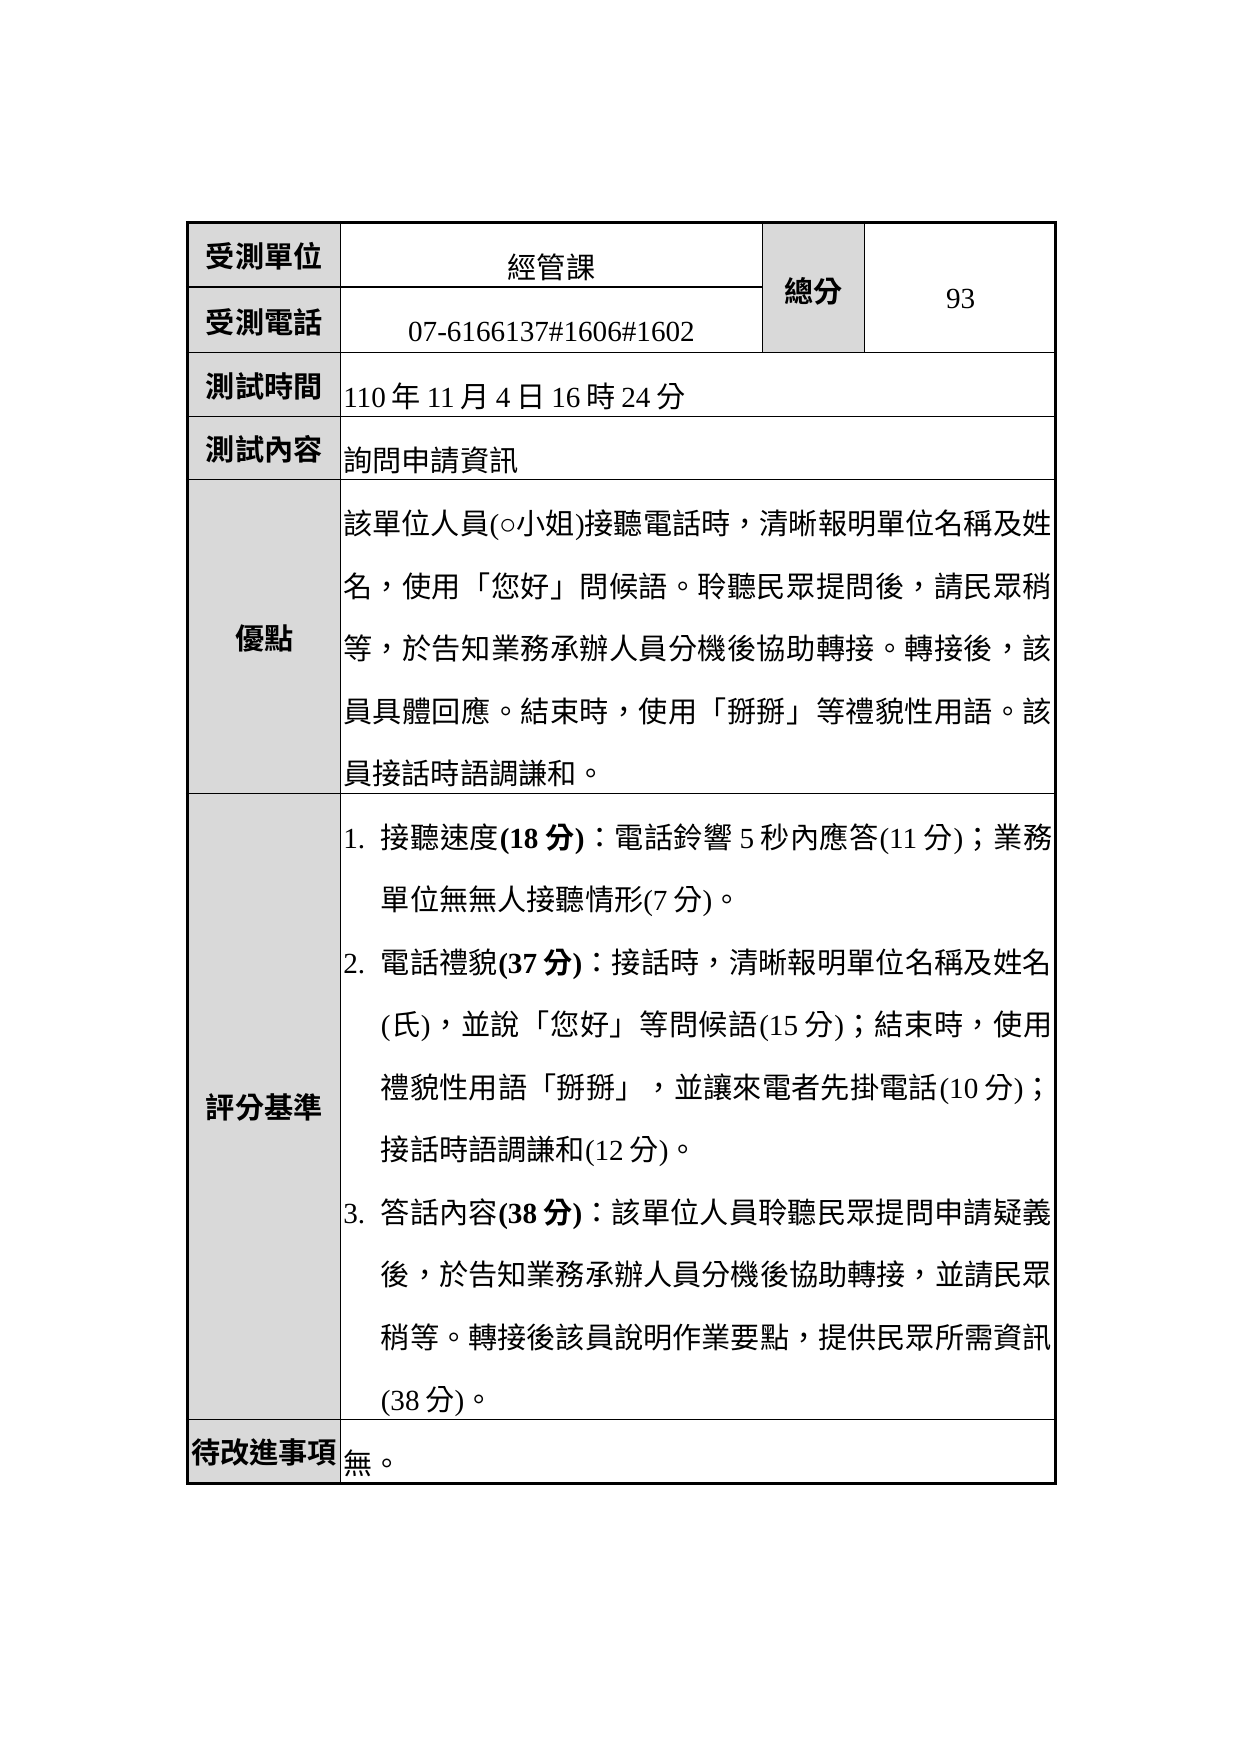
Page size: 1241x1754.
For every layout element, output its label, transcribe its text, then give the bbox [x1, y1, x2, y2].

table_header 總分 [763, 224, 864, 352]
table_cell 測試時間 [189, 353, 340, 416]
table_cell 110年11月4日16時24分 [341, 353, 1054, 416]
table_cell 評分基準 [189, 794, 340, 1419]
table_cell 該單位人員(○小姐)接聽電話時，清晰報明單位名稱及姓名，使用「您好」問候語。聆聽民眾提問後，請民眾稍等，於告知業務承辦人員分機後協助轉接。轉接後，該員具體回應。結束時，使用「掰掰」等禮貌性用語。該員接話時語調謙和。 [341, 480, 1054, 793]
table_header 93 [865, 224, 1054, 352]
table_cell 優點 [189, 480, 340, 793]
table_cell 07-6166137#1606#1602 [341, 288, 762, 352]
table_header 受測單位 [189, 224, 340, 286]
table_cell 受測電話 [189, 288, 340, 352]
table_cell 測試內容 [189, 417, 340, 479]
table_cell 待改進事項 [189, 1420, 340, 1482]
table_cell 無。 [341, 1420, 1054, 1482]
table_cell 詢問申請資訊 [341, 417, 1054, 479]
table_cell 接聽速度(18分)：電話鈴響5秒內應答(11分)；業務單位無無人接聽情形(7分)。 電話禮貌(37分)：接話時，清晰報明單位名稱及姓名(氏)，並說「您好」等問候語(15分)；結束時，使用禮貌性用語「掰掰」，並讓來電者先掛電話(10分)；接話時語調謙和(12分)。 答話內容(38分)：該單位人員聆聽民眾提問申請疑義後，於告知業務承辦人員分機後協助轉接，並請民眾稍等。轉接後該員說明作業要點，提供民眾所需資訊(38分)。 [341, 794, 1054, 1419]
table_header 經管課 [341, 224, 762, 286]
